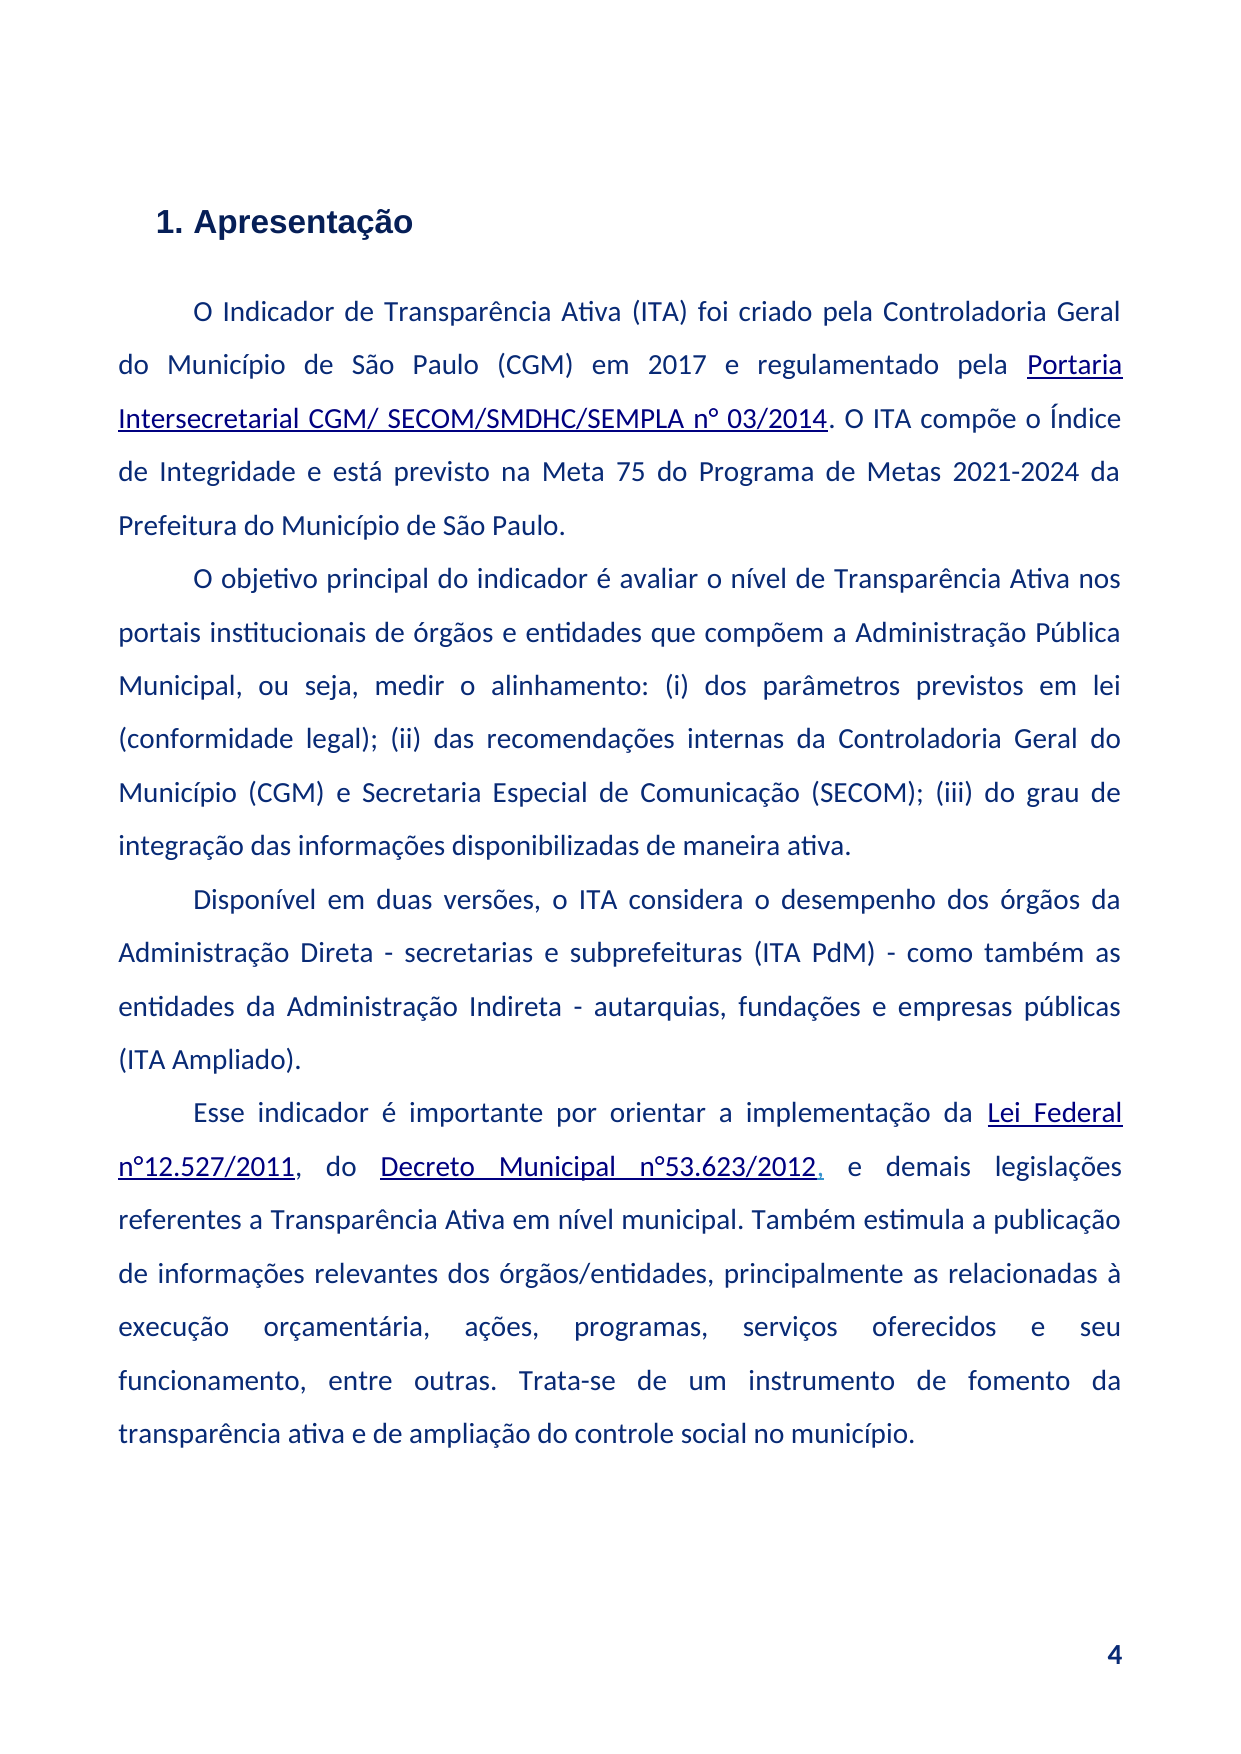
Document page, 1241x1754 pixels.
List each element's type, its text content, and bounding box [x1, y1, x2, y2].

text O objetivo principal do indicador é avaliar o nível de Transparência Ativa nos portais institucionais de órgãos e entidades que compõem a Administração Pública Municipal, ou seja, medir o alinhamento: (i) dos parâmetros previstos em lei (conformidade legal); (ii) das recomendações internas da Controladoria Geral do Município (CGM) e Secretaria Especial de Comunicação (SECOM); (iii) do grau de integração das informações disponibilizadas de maneira ativa. [118, 560, 1122, 863]
text Esse indicador é importante por orientar a implementação da Lei Federal n°12.527/2011, do Decreto Municipal n°53.623/2012, e demais legislações referentes a Transparência Ativa em nível municipal. Também estimula a publicação de informações relevantes dos órgãos/entidades, principalmente as relacionadas à execução orçamentária, ações, programas, serviços oferecidos e seu funcionamento, entre outras. Trata-se de um instrumento de fomento da transparência ativa e de ampliação do controle social no município. [118, 1094, 1122, 1451]
text Disponível em duas versões, o ITA considera o desempenho dos órgãos da Administração Direta - secretarias e subprefeituras (ITA PdM) - como também as entidades da Administração Indireta - autarquias, fundações e empresas públicas (ITA Ampliado). [118, 881, 1122, 1077]
list Apresentação [156, 202, 1122, 240]
text O Indicador de Transparência Ativa (ITA) foi criado pela Controladoria Geral do Município de São Paulo (CGM) em 2017 e regulamentado pela Portaria Intersecretarial CGM/ SECOM/SMDHC/SEMPLA n° 03/2014. O ITA compõe o Índice de Integridade e está previsto na Meta 75 do Programa de Metas 2021-2024 da Prefeitura do Município de São Paulo. [118, 293, 1122, 542]
